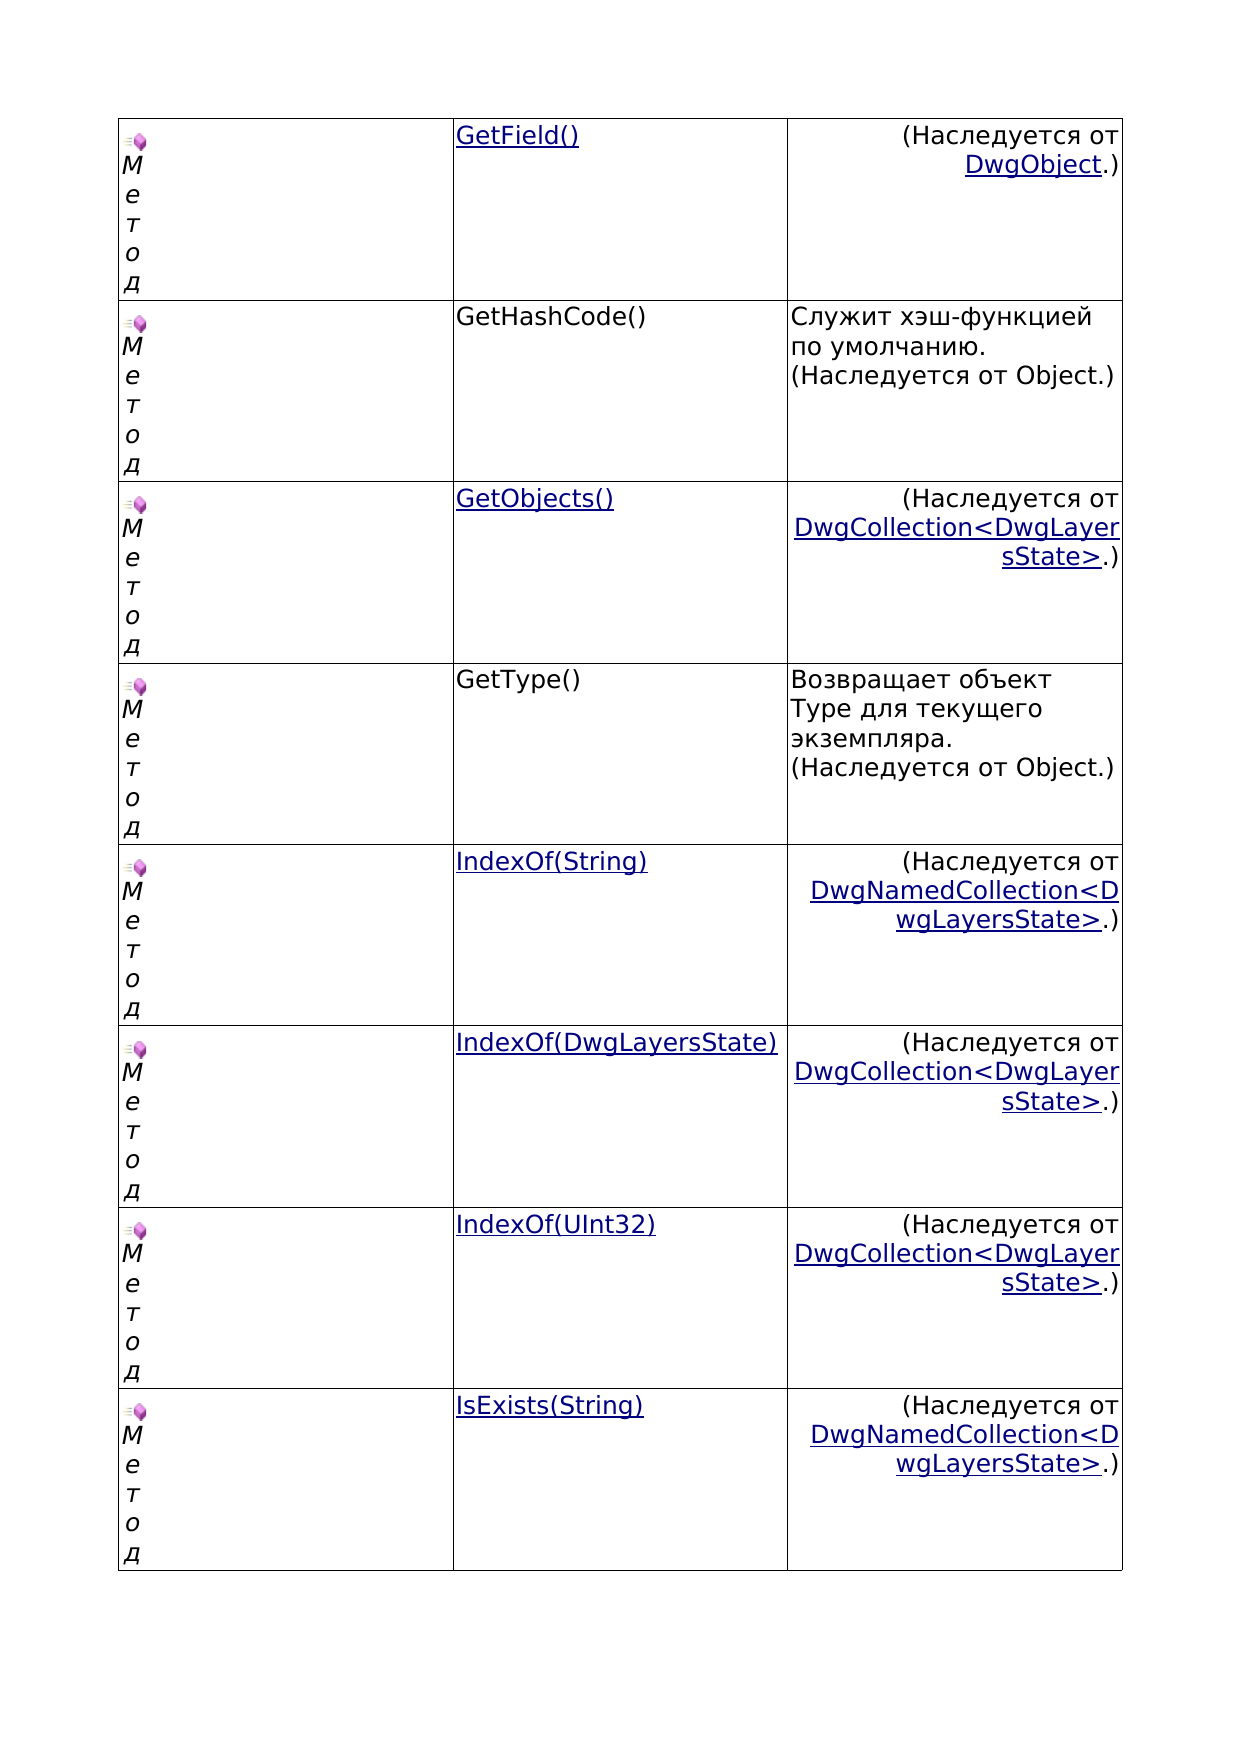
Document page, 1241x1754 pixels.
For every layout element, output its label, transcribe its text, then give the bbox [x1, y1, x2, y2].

table_cell Возвращает объект Type для текущего экземпляра. (Наследуется от Object.) [788, 664, 1122, 844]
picture [121, 1041, 147, 1059]
table_cell [119, 845, 453, 1025]
picture [121, 678, 147, 696]
picture [121, 1222, 147, 1240]
table_cell (Наследуется от DwgObject.) [788, 119, 1122, 299]
table_cell GetHashCode() [454, 301, 787, 481]
table_cell (Наследуется от DwgCollection<DwgLayersState>.) [788, 1208, 1122, 1388]
table_cell Служит хэш-функцией по умолчанию. (Наследуется от Object.) [788, 301, 1122, 481]
table_cell [119, 482, 453, 662]
table_cell IndexOf(DwgLayersState) [454, 1026, 787, 1207]
table_cell (Наследуется от DwgCollection<DwgLayersState>.) [788, 482, 1122, 662]
picture [121, 496, 147, 514]
table_cell GetField() [454, 119, 787, 299]
picture [121, 859, 147, 877]
table_cell [119, 1389, 453, 1570]
table_cell [119, 1026, 453, 1207]
table_cell IndexOf(String) [454, 845, 787, 1025]
table_cell (Наследуется от DwgCollection<DwgLayersState>.) [788, 1026, 1122, 1207]
picture [121, 315, 147, 333]
table_cell IsExists(String) [454, 1389, 787, 1570]
table_cell GetObjects() [454, 482, 787, 662]
table_cell (Наследуется от DwgNamedCollection<DwgLayersState>.) [788, 1389, 1122, 1570]
picture [121, 1403, 147, 1421]
table_cell (Наследуется от DwgNamedCollection<DwgLayersState>.) [788, 845, 1122, 1025]
table_cell [119, 664, 453, 844]
table_cell IndexOf(UInt32) [454, 1208, 787, 1388]
table_cell GetType() [454, 664, 787, 844]
picture [121, 133, 147, 151]
table_cell [119, 301, 453, 481]
table_cell [119, 1208, 453, 1388]
table_cell [119, 119, 453, 299]
